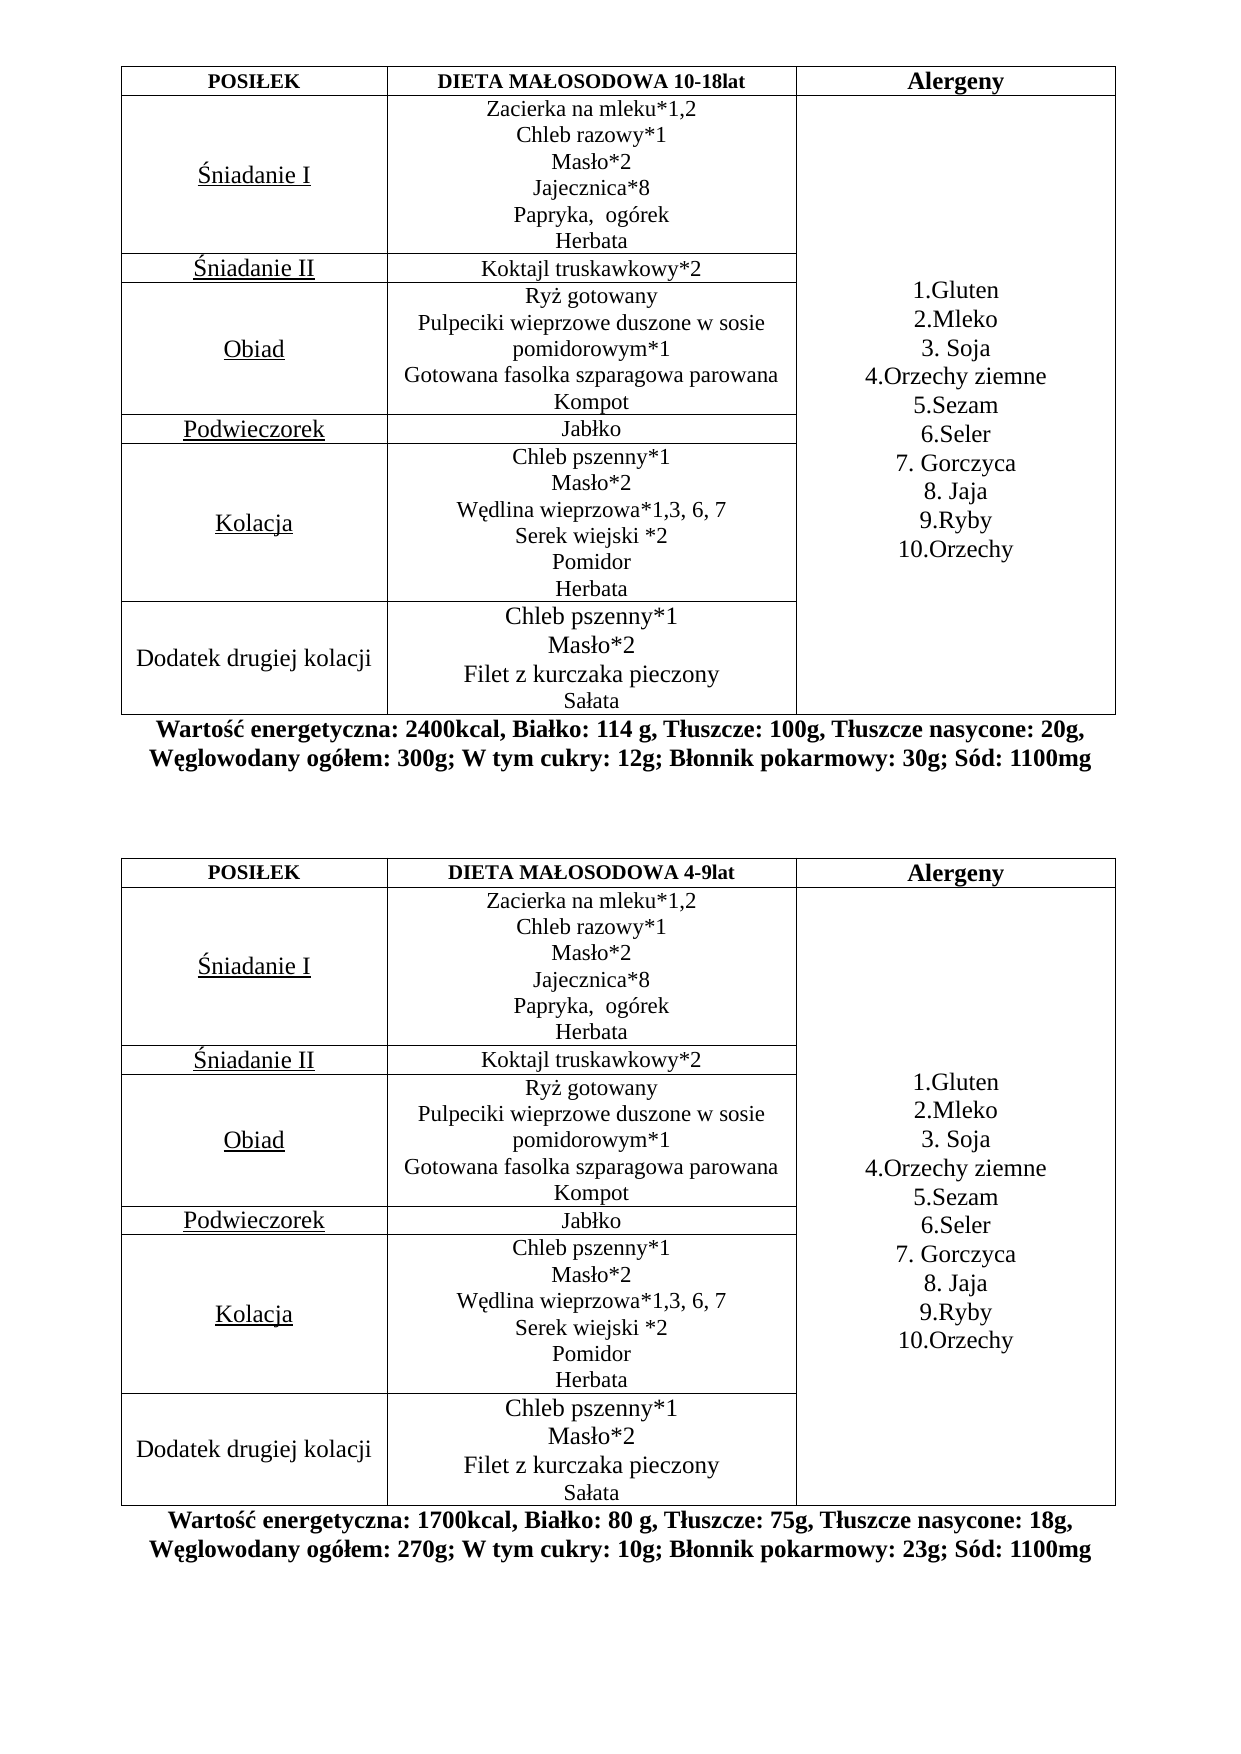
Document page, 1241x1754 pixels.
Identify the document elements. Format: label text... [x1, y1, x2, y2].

table_cell Śniadanie II [122, 1046, 387, 1074]
table_cell Podwieczorek [122, 1207, 387, 1234]
table_cell Chleb pszenny*1 Masło*2 Wędlina wieprzowa*1,3, 6, 7 Serek wiejski *2 Pomidor Herbata [388, 1235, 796, 1393]
table_header POSIŁEK [122, 859, 387, 887]
table_cell Dodatek drugiej kolacji [122, 1394, 387, 1505]
table_cell Kolacja [122, 444, 387, 601]
table_header Alergeny [797, 859, 1115, 887]
table_cell Koktajl truskawkowy*2 [388, 254, 796, 282]
table_cell Śniadanie II [122, 254, 387, 282]
table_cell Jabłko [388, 415, 796, 443]
table_cell 1.Gluten 2.Mleko 3. Soja 4.Orzechy ziemne 5.Sezam 6.Seler 7. Gorczyca 8. Jaja 9.Ryby 10.Orzechy [797, 96, 1115, 714]
text Wartość energetyczna: 2400kcal, Białko: 114 g, Tłuszcze: 100g, Tłuszcze nasycone: 20g, Węglowodany ogółem: 300g; W tym cukry: 12g; Błonnik pokarmowy: 30g; Sód: 1100mg [118, 714, 1122, 771]
table_header POSIŁEK [122, 67, 387, 95]
table_cell 1.Gluten 2.Mleko 3. Soja 4.Orzechy ziemne 5.Sezam 6.Seler 7. Gorczyca 8. Jaja 9.Ryby 10.Orzechy [797, 888, 1115, 1505]
table_cell Koktajl truskawkowy*2 [388, 1046, 796, 1074]
table_cell Ryż gotowany Pulpeciki wieprzowe duszone w sosie pomidorowym*1 Gotowana fasolka szparagowa parowana Kompot [388, 283, 796, 414]
text Wartość energetyczna: 1700kcal, Białko: 80 g, Tłuszcze: 75g, Tłuszcze nasycone: 18g, Węglowodany ogółem: 270g; W tym cukry: 10g; Błonnik pokarmowy: 23g; Sód: 1100mg [118, 1505, 1122, 1563]
table_cell Chleb pszenny*1 Masło*2 Filet z kurczaka pieczony Sałata [388, 602, 796, 714]
table_header Alergeny [797, 67, 1115, 95]
table_header DIETA MAŁOSODOWA 4-9lat [388, 859, 796, 887]
table_cell Dodatek drugiej kolacji [122, 602, 387, 714]
table_cell Zacierka na mleku*1,2 Chleb razowy*1 Masło*2 Jajecznica*8 Papryka, ogórek Herbata [388, 96, 796, 253]
table_cell Chleb pszenny*1 Masło*2 Filet z kurczaka pieczony Sałata [388, 1394, 796, 1505]
table_cell Ryż gotowany Pulpeciki wieprzowe duszone w sosie pomidorowym*1 Gotowana fasolka szparagowa parowana Kompot [388, 1075, 796, 1206]
table_cell Obiad [122, 1075, 387, 1206]
table_cell Zacierka na mleku*1,2 Chleb razowy*1 Masło*2 Jajecznica*8 Papryka, ogórek Herbata [388, 888, 796, 1045]
table_cell Podwieczorek [122, 415, 387, 443]
table_cell Obiad [122, 283, 387, 414]
table_cell Jabłko [388, 1207, 796, 1234]
table_header DIETA MAŁOSODOWA 10-18lat [388, 67, 796, 95]
table_cell Chleb pszenny*1 Masło*2 Wędlina wieprzowa*1,3, 6, 7 Serek wiejski *2 Pomidor Herbata [388, 444, 796, 601]
table_cell Śniadanie I [122, 96, 387, 253]
table_cell Kolacja [122, 1235, 387, 1393]
table_cell Śniadanie I [122, 888, 387, 1045]
